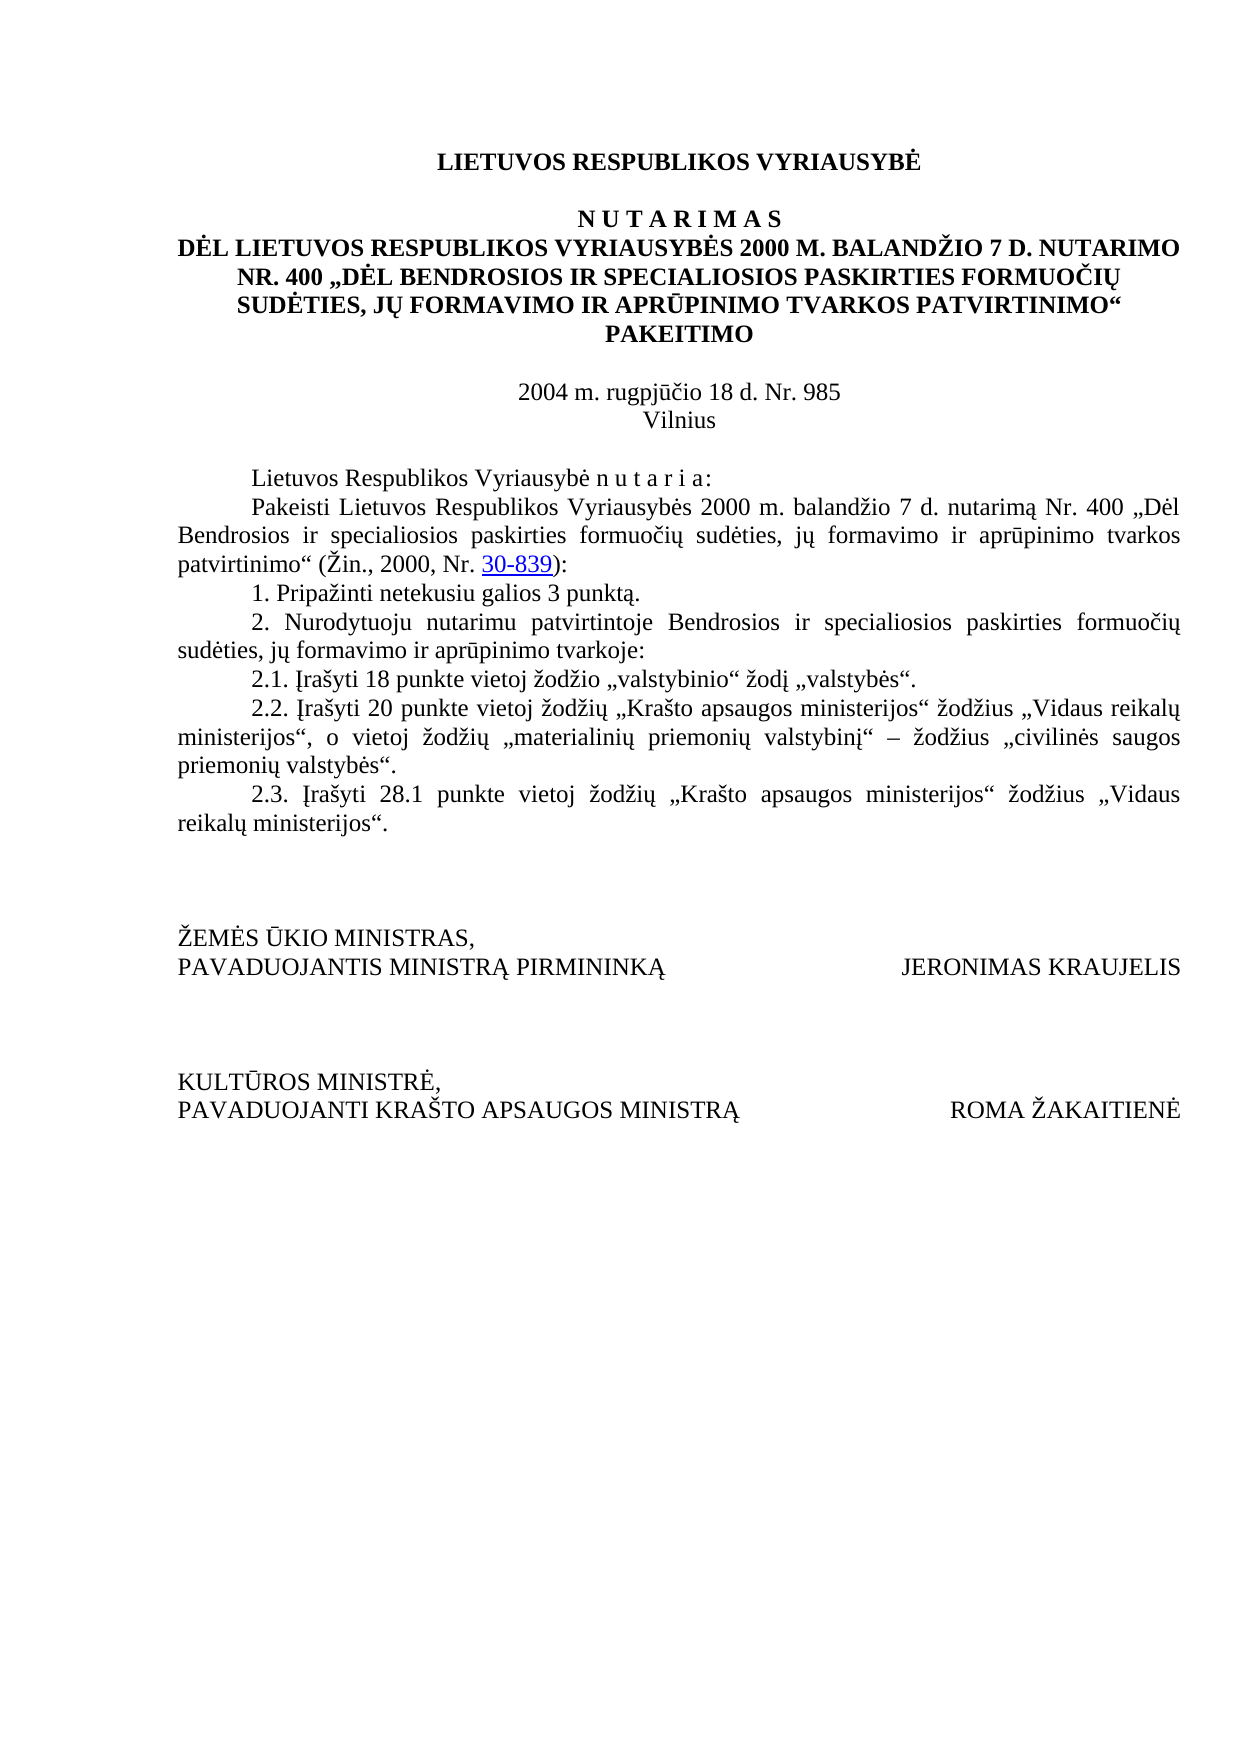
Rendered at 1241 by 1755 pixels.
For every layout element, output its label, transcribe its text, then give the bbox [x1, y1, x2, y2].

text 2.2. Įrašyti 20 punkte vietoj žodžių „Krašto apsaugos ministerijos“ žodžius „Vidaus reikalų ministerijos“, o vietoj žodžių „materialinių priemonių valstybinį“ – žodžius „civilinės saugos priemonių valstybės“. [177, 693, 1181, 779]
text LIETUVOS RESPUBLIKOS VYRIAUSYBĖ [177, 147, 1181, 176]
text Pakeisti Lietuvos Respublikos Vyriausybės 2000 m. balandžio 7 d. nutarimą Nr. 400 „Dėl Bendrosios ir specialiosios paskirties formuočių sudėties, jų formavimo ir aprūpinimo tvarkos patvirtinimo“ (Žin., 2000, Nr. 30-839): [177, 492, 1181, 578]
text 2.3. Įrašyti 28.1 punkte vietoj žodžių „Krašto apsaugos ministerijos“ žodžius „Vidaus reikalų ministerijos“. [177, 779, 1181, 837]
text Vilnius [177, 406, 1181, 434]
text 2. Nurodytuoju nutarimu patvirtintoje Bendrosios ir specialiosios paskirties formuočių sudėties, jų formavimo ir aprūpinimo tvarkoje: [177, 607, 1181, 664]
text 2.1. Įrašyti 18 punkte vietoj žodžio „valstybinio“ žodį „valstybės“. [177, 664, 1181, 693]
text KULTŪROS MINISTRĖ, [177, 1067, 1181, 1096]
text DĖL LIETUVOS RESPUBLIKOS VYRIAUSYBĖS 2000 M. BALANDŽIO 7 D. NUTARIMO NR. 400 „DĖL BENDROSIOS IR SPECIALIOSIOS PASKIRTIES FORMUOČIŲ SUDĖTIES, JŲ FORMAVIMO IR APRŪPINIMO TVARKOS PATVIRTINIMO“ PAKEITIMO [177, 233, 1181, 348]
text ŽEMĖS ŪKIO MINISTRAS, [177, 923, 1181, 952]
text 2004 m. rugpjūčio 18 d. Nr. 985 [177, 377, 1181, 406]
text 1. Pripažinti netekusiu galios 3 punktą. [177, 578, 1181, 607]
text PAVADUOJANTI KRAŠTO APSAUGOS MINISTRĄ ROMA ŽAKAITIENĖ [177, 1096, 1181, 1124]
text PAVADUOJANTIS MINISTRĄ PIRMININKĄ JERONIMAS KRAUJELIS [177, 952, 1181, 981]
text N U T A R I M A S [177, 204, 1181, 233]
text Lietuvos Respublikos Vyriausybė nutaria: [177, 463, 1181, 492]
